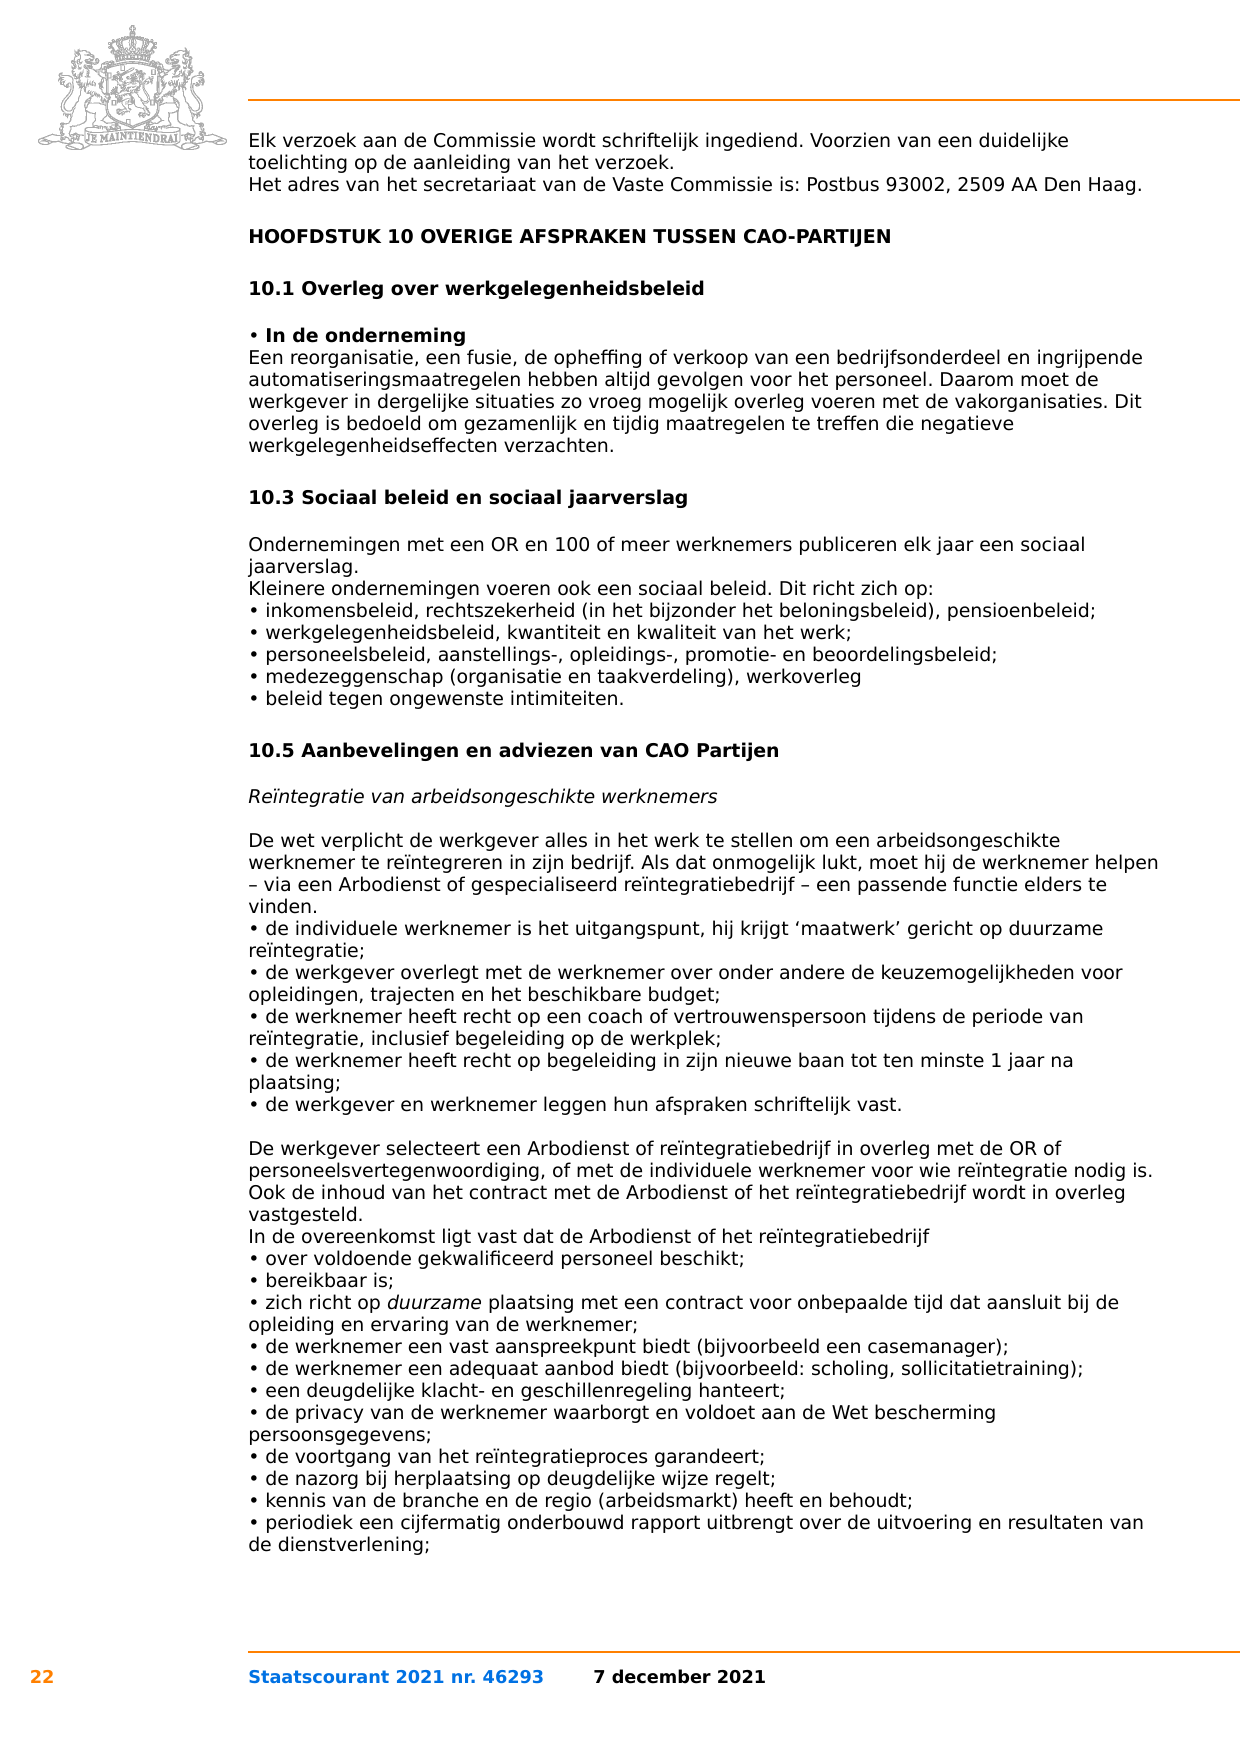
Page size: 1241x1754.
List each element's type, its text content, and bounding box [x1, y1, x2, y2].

picture [38, 25, 227, 150]
text De wet verplicht de werkgever alles in het werk te stellen om een arbeidsongeschikte werknemer te reïntegreren in zijn bedrijf. Als dat onmogelijk lukt, moet hij de werknemer helpen – via een Arbodienst of gespecialiseerd reïntegratiebedrijf – een passende functie elders te vinden. [248, 830, 1163, 918]
text De werkgever selecteert een Arbodienst of reïntegratiebedrijf in overleg met de OR of personeelsvertegenwoordiging, of met de individuele werknemer voor wie reïntegratie nodig is. [248, 1138, 1163, 1182]
text • inkomensbeleid, rechtszekerheid (in het bijzonder het beloningsbeleid), pensioenbeleid; [248, 599, 1163, 622]
subtitle HOOFDSTUK 10 OVERIGE AFSPRAKEN TUSSEN CAO-PARTIJEN [248, 226, 1163, 248]
text • de privacy van de werknemer waarborgt en voldoet aan de Wet bescherming persoonsgegevens; [248, 1402, 1163, 1446]
text • zich richt op duurzame plaatsing met een contract voor onbepaalde tijd dat aansluit bij de opleiding en ervaring van de werknemer; [248, 1292, 1163, 1336]
subtitle Reïntegratie van arbeidsongeschikte werknemers [248, 786, 1163, 808]
subtitle 10.3 Sociaal beleid en sociaal jaarverslag [248, 487, 1163, 509]
text • de werknemer heeft recht op begeleiding in zijn nieuwe baan tot ten minste 1 jaar na plaatsing; [248, 1050, 1163, 1094]
text • personeelsbeleid, aanstellings-, opleidings-, promotie- en beoordelingsbeleid; [248, 643, 1163, 666]
text • werkgelegenheidsbeleid, kwantiteit en kwaliteit van het werk; [248, 622, 1163, 643]
text • beleid tegen ongewenste intimiteiten. [248, 687, 1163, 709]
text • de individuele werknemer is het uitgangspunt, hij krijgt ‘maatwerk’ gericht op duurzame reïntegratie; [248, 918, 1163, 962]
text Een reorganisatie, een fusie, de opheffing of verkoop van een bedrijfsonderdeel en ingrijpende automatiseringsmaatregelen hebben altijd gevolgen voor het personeel. Daarom moet de werkgever in dergelijke situaties zo vroeg mogelijk overleg voeren met de vakorganisaties. Dit overleg is bedoeld om gezamenlijk en tijdig maatregelen te treffen die negatieve werkgelegenheidseffecten verzachten. [248, 347, 1163, 457]
text Elk verzoek aan de Commissie wordt schriftelijk ingediend. Voorzien van een duidelijke toelichting op de aanleiding van het verzoek. [248, 130, 1163, 174]
text Ondernemingen met een OR en 100 of meer werknemers publiceren elk jaar een sociaal jaarverslag. [248, 534, 1163, 578]
text Het adres van het secretariaat van de Vaste Commissie is: Postbus 93002, 2509 AA Den Haag. [248, 174, 1163, 196]
text • de werknemer een vast aanspreekpunt biedt (bijvoorbeeld een casemanager); [248, 1336, 1163, 1358]
text • de werkgever overlegt met de werknemer over onder andere de keuzemogelijkheden voor opleidingen, trajecten en het beschikbare budget; [248, 962, 1163, 1006]
text • periodiek een cijfermatig onderbouwd rapport uitbrengt over de uitvoering en resultaten van de dienstverlening; [248, 1512, 1163, 1556]
subtitle 10.1 Overleg over werkgelegenheidsbeleid [248, 278, 1163, 300]
subtitle 10.5 Aanbevelingen en adviezen van CAO Partijen [248, 739, 1163, 761]
text • kennis van de branche en de regio (arbeidsmarkt) heeft en behoudt; [248, 1489, 1163, 1512]
text • bereikbaar is; [248, 1270, 1163, 1292]
text • de werknemer heeft recht op een coach of vertrouwenspersoon tijdens de periode van reïntegratie, inclusief begeleiding op de werkplek; [248, 1006, 1163, 1050]
text In de overeenkomst ligt vast dat de Arbodienst of het reïntegratiebedrijf [248, 1226, 1163, 1248]
text • In de onderneming [248, 325, 1163, 347]
text • over voldoende gekwalificeerd personeel beschikt; [248, 1248, 1163, 1270]
text • een deugdelijke klacht- en geschillenregeling hanteert; [248, 1380, 1163, 1402]
text • de nazorg bij herplaatsing op deugdelijke wijze regelt; [248, 1468, 1163, 1489]
text Kleinere ondernemingen voeren ook een sociaal beleid. Dit richt zich op: [248, 578, 1163, 599]
text • medezeggenschap (organisatie en taakverdeling), werkoverleg [248, 666, 1163, 687]
text • de werkgever en werknemer leggen hun afspraken schriftelijk vast. [248, 1094, 1163, 1116]
text • de werknemer een adequaat aanbod biedt (bijvoorbeeld: scholing, sollicitatietraining); [248, 1358, 1163, 1380]
text • de voortgang van het reïntegratieproces garandeert; [248, 1446, 1163, 1468]
text Ook de inhoud van het contract met de Arbodienst of het reïntegratiebedrijf wordt in overleg vastgesteld. [248, 1182, 1163, 1226]
